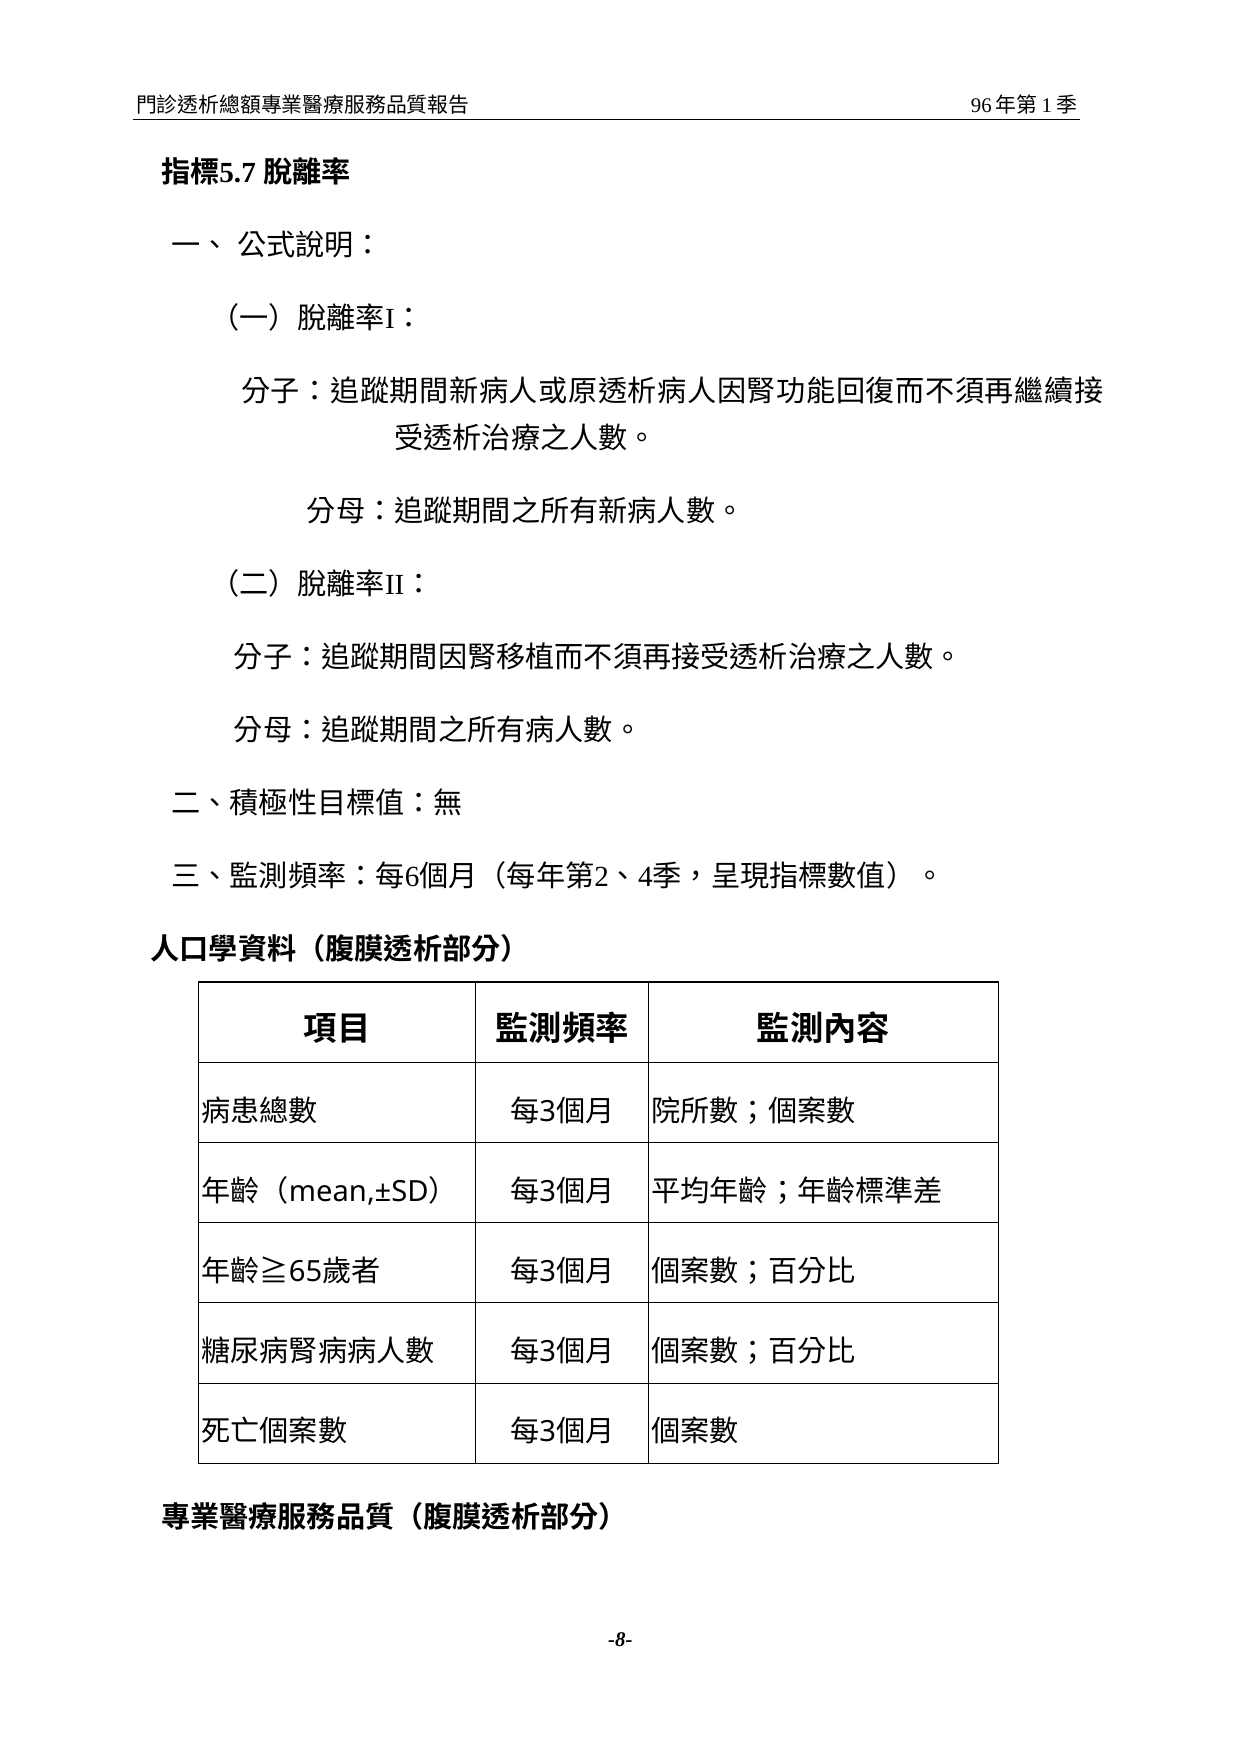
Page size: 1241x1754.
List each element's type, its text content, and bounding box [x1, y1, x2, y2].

table_cell 糖尿病腎病病人數 [199, 1303, 475, 1382]
table_cell 每3個月 [476, 1384, 648, 1463]
table_header 監測內容 [649, 983, 998, 1062]
list 監測頻率：每6個月（每年第2、4季，呈現指標數值）。 [171, 848, 1104, 896]
table_cell 平均年齡；年齡標準差 [649, 1143, 998, 1222]
text 指標5.7 脫離率 [161, 144, 1104, 192]
table_cell 病患總數 [199, 1063, 475, 1142]
table_header 監測頻率 [476, 983, 648, 1062]
table_cell 每3個月 [476, 1223, 648, 1302]
text 分子：追蹤期間因腎移植而不須再接受透析治療之人數。 [161, 629, 1104, 677]
table_cell 死亡個案數 [199, 1384, 475, 1463]
text 分母：追蹤期間之所有病人數。 [161, 702, 1104, 750]
list 脫離率I： [210, 290, 1104, 338]
table_header 項目 [199, 983, 475, 1062]
list 公式說明： [171, 217, 1104, 265]
table_cell 個案數；百分比 [649, 1303, 998, 1382]
text 人口學資料（腹膜透析部分） [136, 921, 1104, 969]
text 專業醫療服務品質（腹膜透析部分） [161, 1489, 1104, 1537]
table_cell 年齡≧65歲者 [199, 1223, 475, 1302]
table_cell 院所數；個案數 [649, 1063, 998, 1142]
table_cell 年齡（mean,±SD） [199, 1143, 475, 1222]
text 分子：追蹤期間新病人或原透析病人因腎功能回復而不須再繼續接受透析治療之人數。 [161, 363, 1104, 458]
table_cell 每3個月 [476, 1063, 648, 1142]
list 積極性目標值：無 [171, 775, 1104, 823]
list 脫離率II： [210, 556, 1104, 604]
table_cell 每3個月 [476, 1303, 648, 1382]
text 分母：追蹤期間之所有新病人數。 [161, 483, 1104, 531]
table_cell 每3個月 [476, 1143, 648, 1222]
table_cell 個案數；百分比 [649, 1223, 998, 1302]
table_cell 個案數 [649, 1384, 998, 1463]
